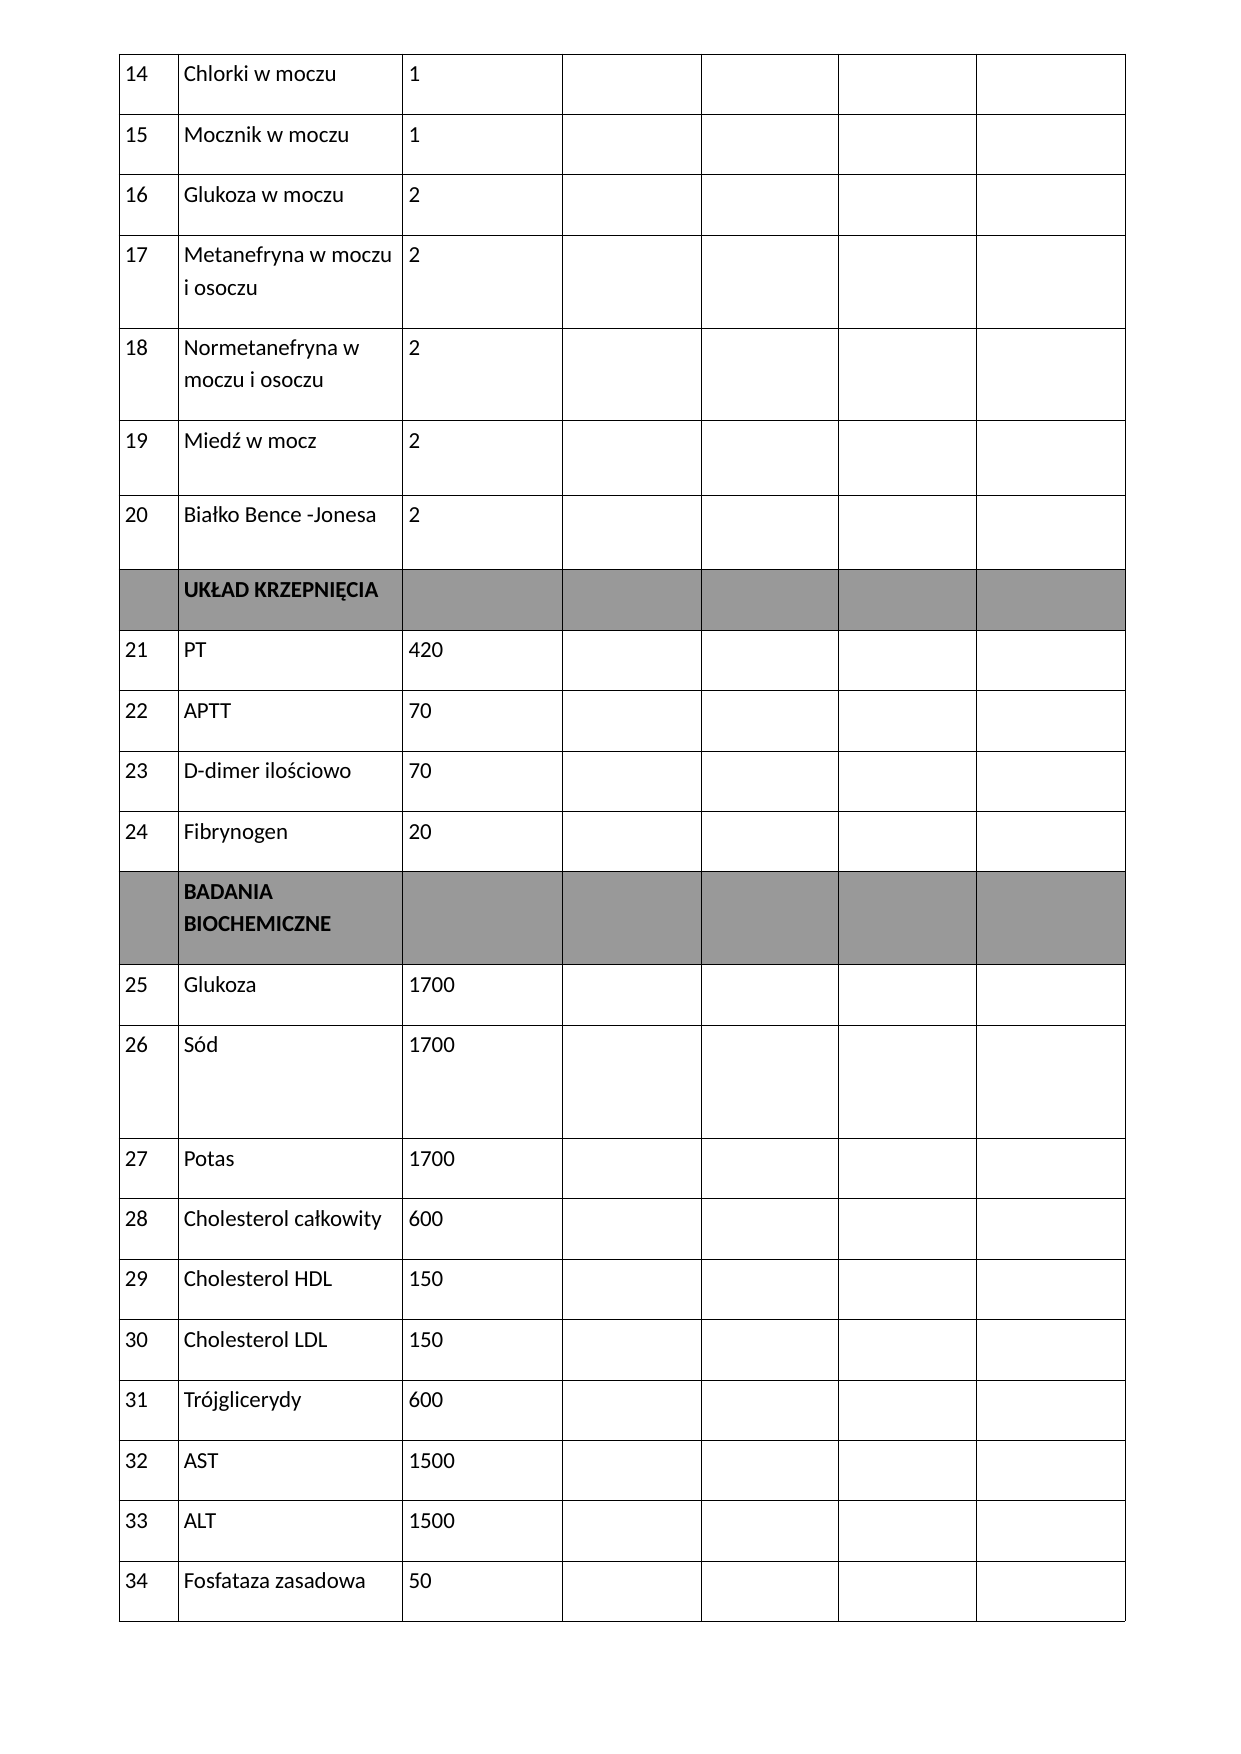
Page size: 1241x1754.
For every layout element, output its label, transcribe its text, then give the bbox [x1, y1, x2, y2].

table_cell [839, 496, 976, 569]
table_cell Cholesterol całkowity [179, 1199, 402, 1259]
table_cell [702, 631, 838, 690]
table_cell 1700 [403, 1026, 562, 1138]
table_cell UKŁAD KRZEPNIĘCIA [179, 570, 402, 630]
table_cell [839, 1381, 976, 1440]
table_cell [563, 1320, 701, 1379]
table_cell Białko Bence -Jonesa [179, 496, 402, 569]
table_cell [839, 570, 976, 630]
table_cell Fosfataza zasadowa [179, 1562, 402, 1621]
table_cell [563, 812, 701, 871]
table_cell [977, 1501, 1125, 1561]
table_cell [563, 329, 701, 420]
table_cell [839, 691, 976, 751]
table_cell AST [179, 1441, 402, 1500]
table_cell [702, 1260, 838, 1319]
table_cell Mocznik w moczu [179, 115, 402, 174]
table_cell [563, 55, 701, 114]
table_cell [702, 570, 838, 630]
table_cell 22 [120, 691, 178, 751]
table_cell [403, 872, 562, 964]
table_cell [977, 1320, 1125, 1379]
table_cell [702, 1199, 838, 1259]
table_cell 31 [120, 1381, 178, 1440]
table_cell [702, 1501, 838, 1561]
table_cell [977, 1441, 1125, 1500]
table_cell [977, 175, 1125, 235]
table_cell [977, 1381, 1125, 1440]
table_cell 2 [403, 329, 562, 420]
table_cell Trójglicerydy [179, 1381, 402, 1440]
table_cell [839, 421, 976, 495]
table_cell [120, 872, 178, 964]
table_cell [563, 1562, 701, 1621]
table_cell [977, 570, 1125, 630]
table_cell 420 [403, 631, 562, 690]
table_cell [120, 570, 178, 630]
table_cell 18 [120, 329, 178, 420]
table_cell [839, 1501, 976, 1561]
table_cell [702, 1320, 838, 1379]
table_cell Potas [179, 1139, 402, 1198]
table_cell 1500 [403, 1441, 562, 1500]
table_cell [977, 236, 1125, 327]
table_cell [702, 752, 838, 811]
table_cell Miedź w mocz [179, 421, 402, 495]
table_cell 29 [120, 1260, 178, 1319]
table_cell [839, 1260, 976, 1319]
table_cell 20 [403, 812, 562, 871]
table_cell [563, 1026, 701, 1138]
table_cell 1700 [403, 965, 562, 1024]
table_cell [702, 812, 838, 871]
table_cell 15 [120, 115, 178, 174]
table_cell [563, 631, 701, 690]
table_cell Cholesterol LDL [179, 1320, 402, 1379]
table_cell PT [179, 631, 402, 690]
table_cell 2 [403, 496, 562, 569]
table_cell [702, 965, 838, 1024]
table_cell 600 [403, 1199, 562, 1259]
table_cell [702, 496, 838, 569]
table_cell [839, 1562, 976, 1621]
table_cell Normetanefryna w moczu i osoczu [179, 329, 402, 420]
table_cell [702, 1562, 838, 1621]
table_cell [977, 1199, 1125, 1259]
table_cell [563, 175, 701, 235]
table_cell [702, 115, 838, 174]
table_cell 50 [403, 1562, 562, 1621]
table_cell 16 [120, 175, 178, 235]
table_cell 2 [403, 175, 562, 235]
table_cell 70 [403, 691, 562, 751]
table_cell [839, 1441, 976, 1500]
table_cell 1500 [403, 1501, 562, 1561]
table_cell [977, 1026, 1125, 1138]
table_cell [563, 570, 701, 630]
table_cell [839, 1199, 976, 1259]
table_cell 32 [120, 1441, 178, 1500]
table_cell Glukoza w moczu [179, 175, 402, 235]
table_cell APTT [179, 691, 402, 751]
table_cell [563, 1260, 701, 1319]
table_cell 30 [120, 1320, 178, 1379]
table_cell [839, 1139, 976, 1198]
table_cell [977, 496, 1125, 569]
table_cell [702, 421, 838, 495]
table_cell 70 [403, 752, 562, 811]
table_cell [702, 1441, 838, 1500]
table_cell [563, 965, 701, 1024]
table_cell ALT [179, 1501, 402, 1561]
table_cell [977, 115, 1125, 174]
table_cell Cholesterol HDL [179, 1260, 402, 1319]
table_cell [403, 570, 562, 630]
table_cell [563, 1501, 701, 1561]
table_cell [839, 115, 976, 174]
table_cell 150 [403, 1260, 562, 1319]
table_cell 1 [403, 55, 562, 114]
table_cell [977, 752, 1125, 811]
table_cell [977, 965, 1125, 1024]
table_cell 21 [120, 631, 178, 690]
table_cell [563, 1381, 701, 1440]
table_cell [702, 1381, 838, 1440]
table_cell [563, 1441, 701, 1500]
table_cell 28 [120, 1199, 178, 1259]
table_cell [977, 872, 1125, 964]
table_cell [702, 329, 838, 420]
table_cell [839, 872, 976, 964]
table_cell [839, 812, 976, 871]
table_cell [977, 631, 1125, 690]
table_cell [839, 1026, 976, 1138]
table_cell 34 [120, 1562, 178, 1621]
table_cell 17 [120, 236, 178, 327]
table_cell [563, 752, 701, 811]
table_cell D-dimer ilościowo [179, 752, 402, 811]
table_cell [563, 1139, 701, 1198]
table_cell [839, 1320, 976, 1379]
table_cell 33 [120, 1501, 178, 1561]
table_cell Sód [179, 1026, 402, 1138]
table_cell [702, 691, 838, 751]
table_cell [563, 1199, 701, 1259]
table_cell 23 [120, 752, 178, 811]
table_cell 1 [403, 115, 562, 174]
table_cell [977, 691, 1125, 751]
table_cell Metanefryna w moczu i osoczu [179, 236, 402, 327]
table_cell 2 [403, 236, 562, 327]
table_cell Glukoza [179, 965, 402, 1024]
table_cell [839, 236, 976, 327]
table_cell [702, 1026, 838, 1138]
table_cell [977, 1562, 1125, 1621]
table_cell [977, 812, 1125, 871]
table_cell 27 [120, 1139, 178, 1198]
table_cell [702, 872, 838, 964]
table_cell 26 [120, 1026, 178, 1138]
table_cell 24 [120, 812, 178, 871]
table_cell 2 [403, 421, 562, 495]
table_cell Chlorki w moczu [179, 55, 402, 114]
table_cell 19 [120, 421, 178, 495]
table_cell [702, 55, 838, 114]
table_cell Fibrynogen [179, 812, 402, 871]
table_cell BADANIA BIOCHEMICZNE [179, 872, 402, 964]
table_cell [839, 329, 976, 420]
table_cell [977, 421, 1125, 495]
table_cell [563, 115, 701, 174]
table_cell 1700 [403, 1139, 562, 1198]
table_cell [977, 329, 1125, 420]
table_cell [977, 1260, 1125, 1319]
table_cell 150 [403, 1320, 562, 1379]
table_cell [839, 752, 976, 811]
table_cell 20 [120, 496, 178, 569]
table_cell [839, 55, 976, 114]
table_cell [977, 55, 1125, 114]
table_cell [563, 236, 701, 327]
table_cell 14 [120, 55, 178, 114]
table_cell [839, 175, 976, 235]
table_cell [839, 965, 976, 1024]
table_cell [563, 421, 701, 495]
table_cell [702, 175, 838, 235]
table_cell [563, 496, 701, 569]
table_cell [563, 691, 701, 751]
table_cell [702, 1139, 838, 1198]
table_cell 600 [403, 1381, 562, 1440]
table_cell [977, 1139, 1125, 1198]
table_cell [563, 872, 701, 964]
table_cell [702, 236, 838, 327]
table_cell [839, 631, 976, 690]
table_cell 25 [120, 965, 178, 1024]
